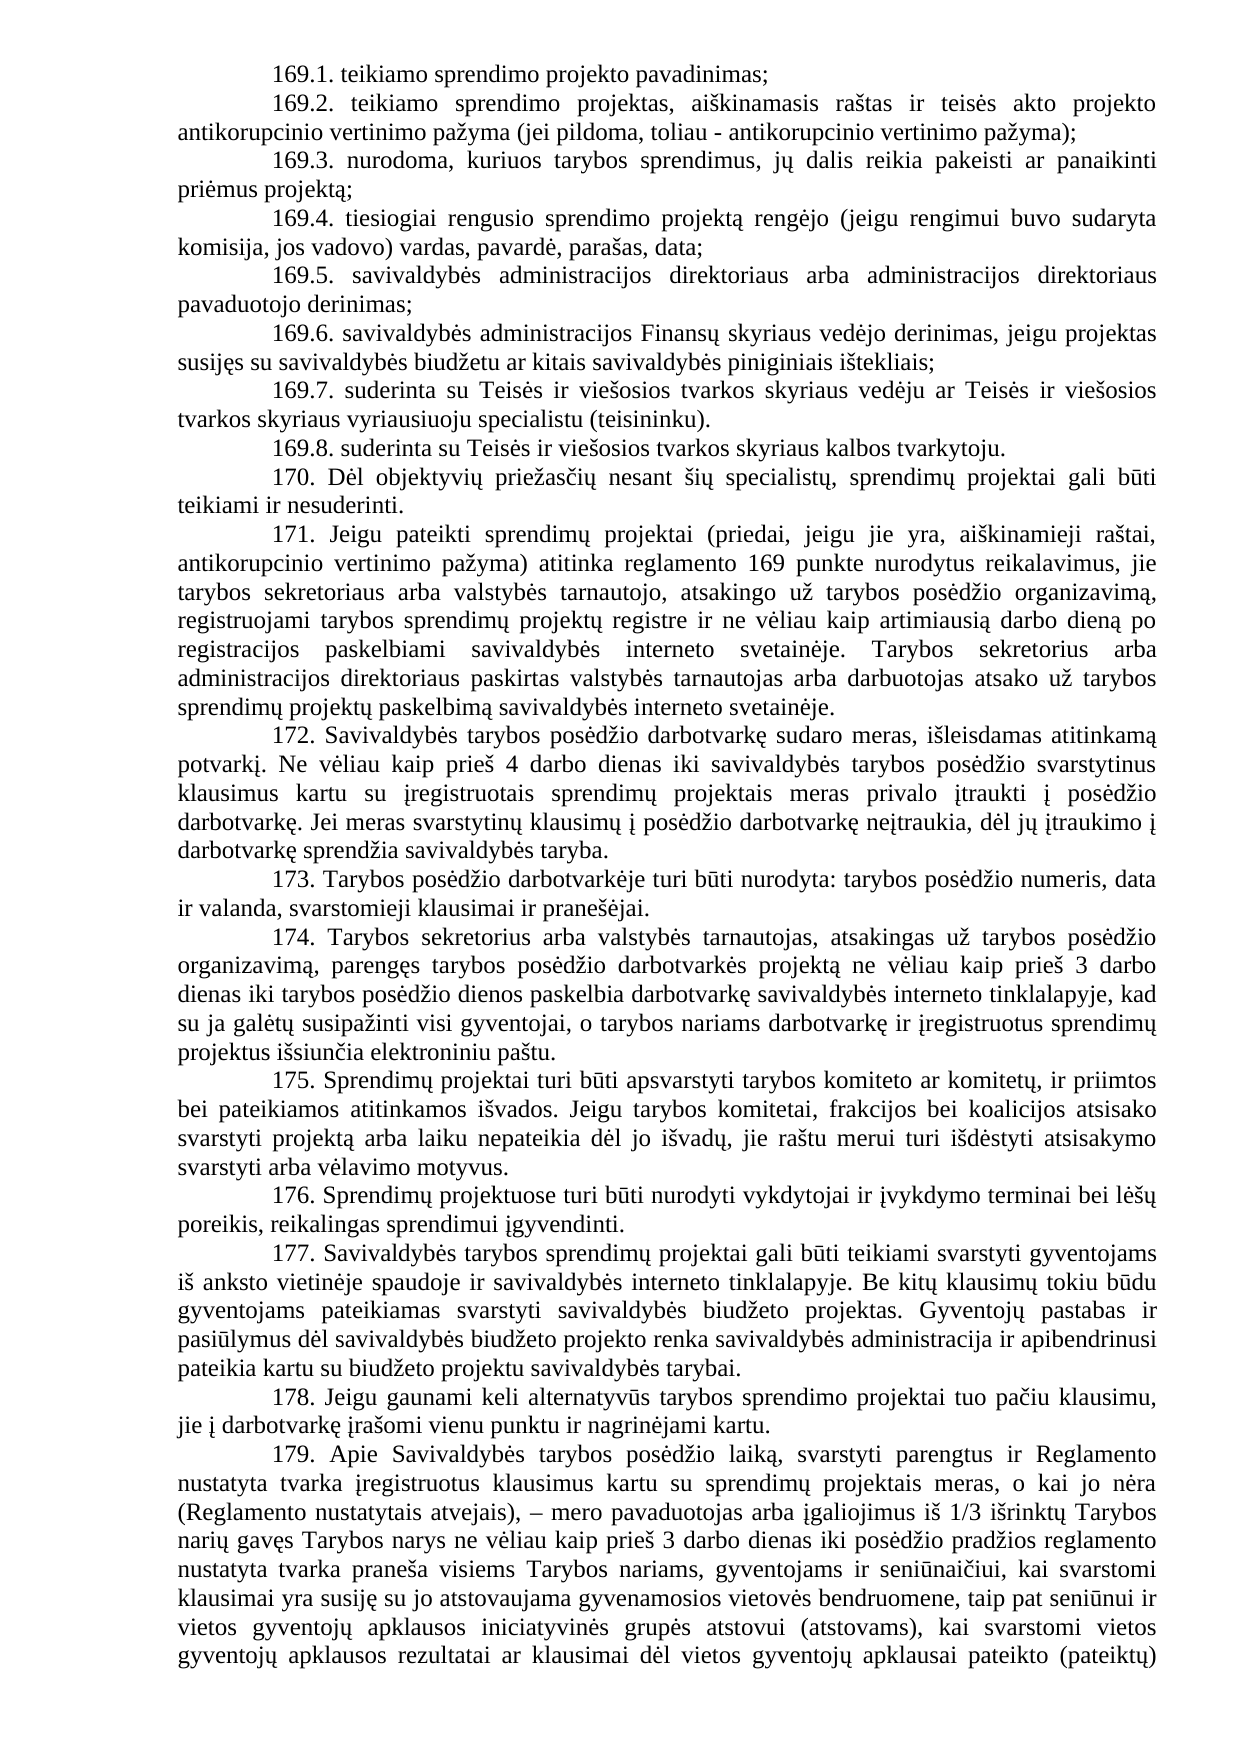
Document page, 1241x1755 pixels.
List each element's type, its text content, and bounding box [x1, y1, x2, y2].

text 169.8. suderinta su Teisės ir viešosios tvarkos skyriaus kalbos tvarkytoju. [177, 433, 1158, 462]
text 169.3. nurodoma, kuriuos tarybos sprendimus, jų dalis reikia pakeisti ar panaikinti priėmus projektą; [177, 145, 1158, 203]
text 173. Tarybos posėdžio darbotvarkėje turi būti nurodyta: tarybos posėdžio numeris, data ir valanda, svarstomieji klausimai ir pranešėjai. [177, 864, 1158, 922]
text 169.7. suderinta su Teisės ir viešosios tvarkos skyriaus vedėju ar Teisės ir viešosios tvarkos skyriaus vyriausiuoju specialistu (teisininku). [177, 375, 1158, 433]
text 169.2. teikiamo sprendimo projektas, aiškinamasis raštas ir teisės akto projekto antikorupcinio vertinimo pažyma (jei pildoma, toliau - antikorupcinio vertinimo pažyma); [177, 88, 1158, 145]
text 176. Sprendimų projektuose turi būti nurodyti vykdytojai ir įvykdymo terminai bei lėšų poreikis, reikalingas sprendimui įgyvendinti. [177, 1180, 1158, 1238]
text 178. Jeigu gaunami keli alternatyvūs tarybos sprendimo projektai tuo pačiu klausimu, jie į darbotvarkę įrašomi vienu punktu ir nagrinėjami kartu. [177, 1382, 1158, 1439]
text 169.5. savivaldybės administracijos direktoriaus arba administracijos direktoriaus pavaduotojo derinimas; [177, 260, 1158, 318]
text 169.4. tiesiogiai rengusio sprendimo projektą rengėjo (jeigu rengimui buvo sudaryta komisija, jos vadovo) vardas, pavardė, parašas, data; [177, 203, 1158, 260]
text 170. Dėl objektyvių priežasčių nesant šių specialistų, sprendimų projektai gali būti teikiami ir nesuderinti. [177, 462, 1158, 519]
text 169.1. teikiamo sprendimo projekto pavadinimas; [177, 59, 1158, 88]
text 174. Tarybos sekretorius arba valstybės tarnautojas, atsakingas už tarybos posėdžio organizavimą, parengęs tarybos posėdžio darbotvarkės projektą ne vėliau kaip prieš 3 darbo dienas iki tarybos posėdžio dienos paskelbia darbotvarkę savivaldybės interneto tinklalapyje, kad su ja galėtų susipažinti visi gyventojai, o tarybos nariams darbotvarkę ir įregistruotus sprendimų projektus išsiunčia elektroniniu paštu. [177, 922, 1158, 1065]
text 169.6. savivaldybės administracijos Finansų skyriaus vedėjo derinimas, jeigu projektas susijęs su savivaldybės biudžetu ar kitais savivaldybės piniginiais ištekliais; [177, 318, 1158, 375]
text 177. Savivaldybės tarybos sprendimų projektai gali būti teikiami svarstyti gyventojams iš anksto vietinėje spaudoje ir savivaldybės interneto tinklalapyje. Be kitų klausimų tokiu būdu gyventojams pateikiamas svarstyti savivaldybės biudžeto projektas. Gyventojų pastabas ir pasiūlymus dėl savivaldybės biudžeto projekto renka savivaldybės administracija ir apibendrinusi pateikia kartu su biudžeto projektu savivaldybės tarybai. [177, 1238, 1158, 1382]
text 175. Sprendimų projektai turi būti apsvarstyti tarybos komiteto ar komitetų, ir priimtos bei pateikiamos atitinkamos išvados. Jeigu tarybos komitetai, frakcijos bei koalicijos atsisako svarstyti projektą arba laiku nepateikia dėl jo išvadų, jie raštu merui turi išdėstyti atsisakymo svarstyti arba vėlavimo motyvus. [177, 1065, 1158, 1180]
text 171. Jeigu pateikti sprendimų projektai (priedai, jeigu jie yra, aiškinamieji raštai, antikorupcinio vertinimo pažyma) atitinka reglamento 169 punkte nurodytus reikalavimus, jie tarybos sekretoriaus arba valstybės tarnautojo, atsakingo už tarybos posėdžio organizavimą, registruojami tarybos sprendimų projektų registre ir ne vėliau kaip artimiausią darbo dieną po registracijos paskelbiami savivaldybės interneto svetainėje. Tarybos sekretorius arba administracijos direktoriaus paskirtas valstybės tarnautojas arba darbuotojas atsako už tarybos sprendimų projektų paskelbimą savivaldybės interneto svetainėje. [177, 519, 1158, 720]
text 179. Apie Savivaldybės tarybos posėdžio laiką, svarstyti parengtus ir Reglamento nustatyta tvarka įregistruotus klausimus kartu su sprendimų projektais meras, o kai jo nėra (Reglamento nustatytais atvejais), – mero pavaduotojas arba įgaliojimus iš 1/3 išrinktų Tarybos narių gavęs Tarybos narys ne vėliau kaip prieš 3 darbo dienas iki posėdžio pradžios reglamento nustatyta tvarka praneša visiems Tarybos nariams, gyventojams ir seniūnaičiui, kai svarstomi klausimai yra susiję su jo atstovaujama gyvenamosios vietovės bendruomene, taip pat seniūnui ir vietos gyventojų apklausos iniciatyvinės grupės atstovui (atstovams), kai svarstomi vietos gyventojų apklausos rezultatai ar klausimai dėl vietos gyventojų apklausai pateikto (pateiktų) [177, 1439, 1158, 1669]
text 172. Savivaldybės tarybos posėdžio darbotvarkę sudaro meras, išleisdamas atitinkamą potvarkį. Ne vėliau kaip prieš 4 darbo dienas iki savivaldybės tarybos posėdžio svarstytinus klausimus kartu su įregistruotais sprendimų projektais meras privalo įtraukti į posėdžio darbotvarkę. Jei meras svarstytinų klausimų į posėdžio darbotvarkę neįtraukia, dėl jų įtraukimo į darbotvarkę sprendžia savivaldybės taryba. [177, 720, 1158, 864]
